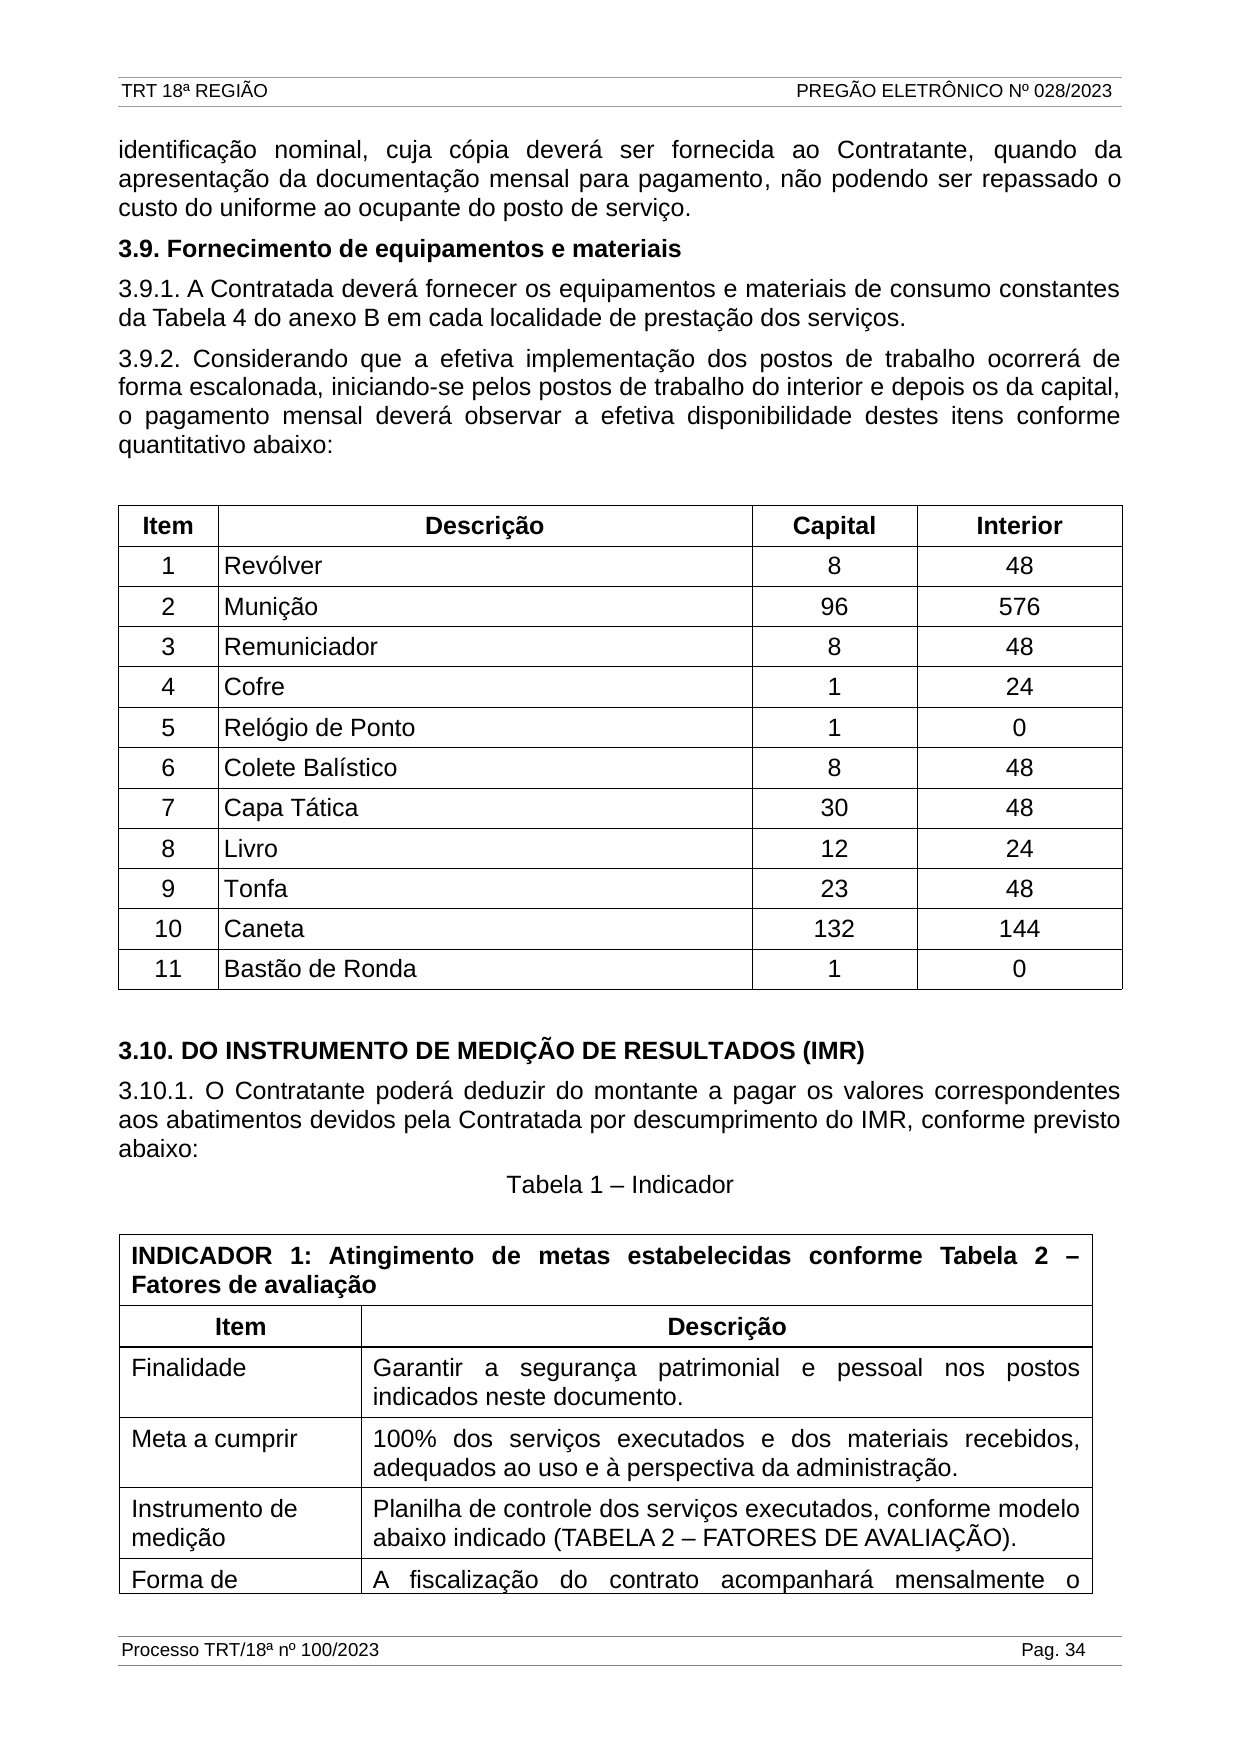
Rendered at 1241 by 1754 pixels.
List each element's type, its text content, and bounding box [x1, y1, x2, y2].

table_cell 1 [753, 667, 917, 707]
table_cell Tonfa [219, 869, 752, 908]
table_cell Item [120, 1306, 361, 1346]
table_cell 4 [119, 667, 218, 707]
table_cell Descrição [362, 1306, 1092, 1346]
text 3.9.1. A Contratada deverá fornecer os equipamentos e materiais de consumo constantes da Tabela 4 do anexo B em cada localidade de prestação dos serviços. [118, 274, 1122, 332]
text 3.10. DO INSTRUMENTO DE MEDIÇÃO DE RESULTADOS (IMR) [118, 1036, 1122, 1064]
table_cell 0 [918, 708, 1122, 747]
table_cell Capa Tática [219, 789, 752, 828]
text 3.9.2. Considerando que a efetiva implementação dos postos de trabalho ocorrerá de forma escalonada, iniciando-se pelos postos de trabalho do interior e depois os da capital, o pagamento mensal deverá observar a efetiva disponibilidade destes itens conforme quantitativo abaixo: [118, 344, 1122, 459]
table_cell 1 [753, 708, 917, 747]
table_cell 9 [119, 869, 218, 908]
table_cell Livro [219, 829, 752, 868]
table_cell Forma de [120, 1559, 361, 1593]
table_cell 132 [753, 909, 917, 949]
table_cell Cofre [219, 667, 752, 707]
table_header INDICADOR 1: Atingimento de metas estabelecidas conforme Tabela 2 – Fatores de avaliação [120, 1235, 1092, 1305]
table_cell Remuniciador [219, 627, 752, 666]
table_cell Instrumento de medição [120, 1488, 361, 1558]
table_cell Munição [219, 587, 752, 626]
table_cell Revólver [219, 547, 752, 586]
table_cell 100% dos serviços executados e dos materiais recebidos, adequados ao uso e à perspectiva da administração. [362, 1418, 1092, 1487]
table_cell 24 [918, 667, 1122, 707]
table_header Interior [918, 506, 1122, 546]
table_cell 30 [753, 789, 917, 828]
table_cell Relógio de Ponto [219, 708, 752, 747]
table_cell 6 [119, 748, 218, 787]
text identificação nominal, cuja cópia deverá ser fornecida ao Contratante, quando da apresentação da documentação mensal para pagamento, não podendo ser repassado o custo do uniforme ao ocupante do posto de serviço. [118, 136, 1122, 222]
table_cell 7 [119, 789, 218, 828]
table_cell Planilha de controle dos serviços executados, conforme modelo abaixo indicado (TABELA 2 – FATORES DE AVALIAÇÃO). [362, 1488, 1092, 1558]
table_cell Bastão de Ronda [219, 950, 752, 989]
table_cell 0 [918, 950, 1122, 989]
table_cell 96 [753, 587, 917, 626]
table_header Descrição [219, 506, 752, 546]
text 3.10.1. O Contratante poderá deduzir do montante a pagar os valores correspondentes aos abatimentos devidos pela Contratada por descumprimento do IMR, conforme previsto abaixo: [118, 1076, 1122, 1162]
table_cell 10 [119, 909, 218, 949]
table_cell 576 [918, 587, 1122, 626]
table_cell 24 [918, 829, 1122, 868]
table_cell 48 [918, 547, 1122, 586]
table_cell 144 [918, 909, 1122, 949]
table_cell 8 [753, 627, 917, 666]
table_cell Meta a cumprir [120, 1418, 361, 1487]
table_cell 3 [119, 627, 218, 666]
table_cell 8 [119, 829, 218, 868]
table_cell 1 [119, 547, 218, 586]
table_cell 8 [753, 748, 917, 787]
table_cell 48 [918, 748, 1122, 787]
table_cell 23 [753, 869, 917, 908]
table_cell 48 [918, 627, 1122, 666]
table_cell Caneta [219, 909, 752, 949]
table_header Capital [753, 506, 917, 546]
table_cell 48 [918, 869, 1122, 908]
text Tabela 1 – Indicador [118, 1171, 1122, 1199]
table_cell 11 [119, 950, 218, 989]
table_cell A fiscalização do contrato acompanhará mensalmente o [362, 1559, 1092, 1593]
table_cell 12 [753, 829, 917, 868]
text 3.9. Fornecimento de equipamentos e materiais [118, 234, 1122, 262]
table_cell Colete Balístico [219, 748, 752, 787]
table_cell Finalidade [120, 1348, 361, 1417]
table_cell 48 [918, 789, 1122, 828]
table_cell 2 [119, 587, 218, 626]
table_cell 1 [753, 950, 917, 989]
table_cell 8 [753, 547, 917, 586]
table_cell Garantir a segurança patrimonial e pessoal nos postos indicados neste documento. [362, 1348, 1092, 1417]
table_header Item [119, 506, 218, 546]
table_cell 5 [119, 708, 218, 747]
